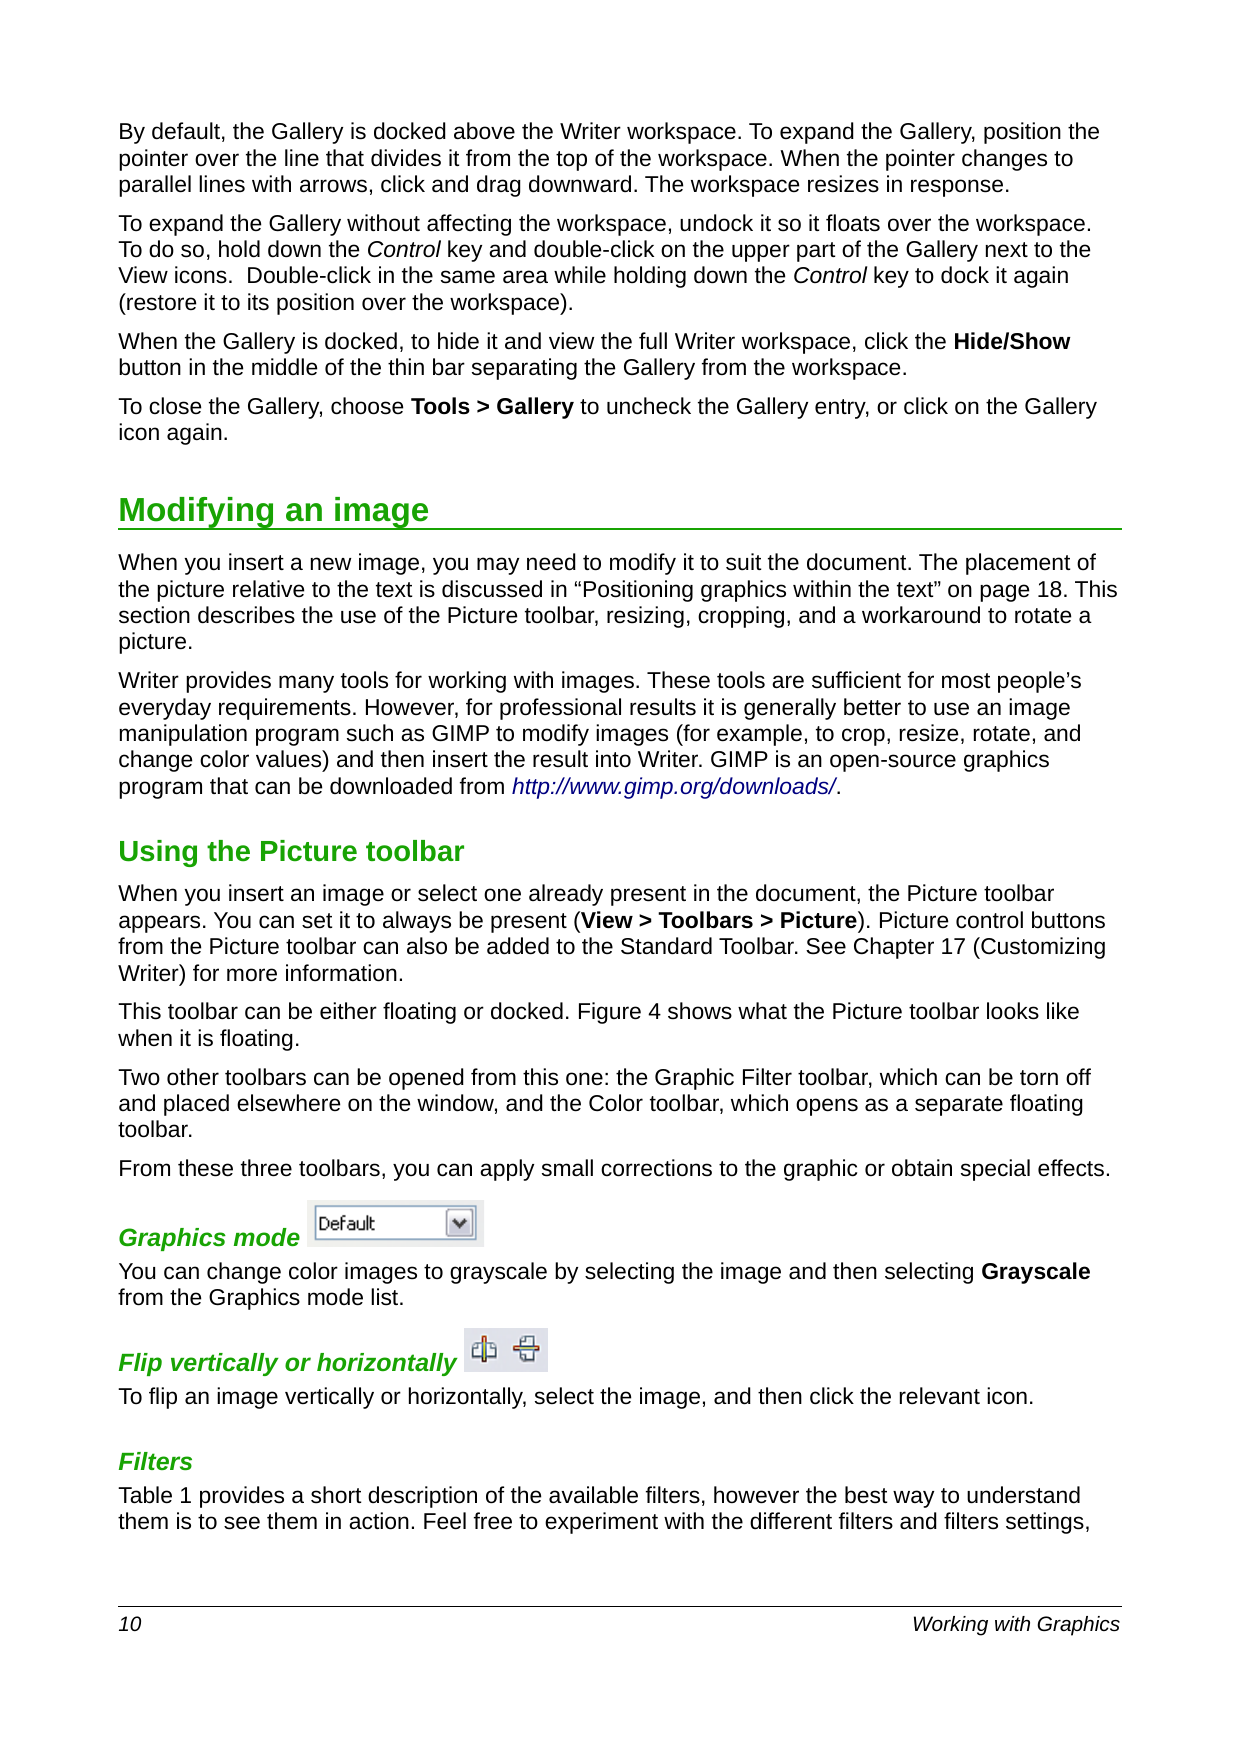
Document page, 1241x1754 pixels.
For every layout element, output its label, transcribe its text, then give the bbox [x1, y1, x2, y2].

text Two other toolbars can be opened from this one: the Graphic Filter toolbar, which can be torn off and placed elsewhere on the window, and the Color toolbar, which opens as a separate floating toolbar. [118, 1063, 1122, 1143]
text When you insert a new image, you may need to modify it to suit the document. The placement of the picture relative to the text is discussed in “Positioning graphics within the text” on page 18. This section describes the use of the Picture toolbar, resizing, cropping, and a workaround to rotate a picture. [118, 549, 1122, 655]
text When the Gallery is docked, to hide it and view the full Writer workspace, click the Hide/Show button in the middle of the thin bar separating the Gallery from the workspace. [118, 328, 1122, 380]
subtitle Filters [118, 1447, 1122, 1476]
text You can change color images to grayscale by selecting the image and then selecting Grayscale from the Graphics mode list. [118, 1258, 1122, 1310]
picture [464, 1328, 548, 1372]
subtitle Graphics mode [118, 1200, 1122, 1251]
text From these three toolbars, you can apply small corrections to the graphic or obtain special effects. [118, 1155, 1122, 1181]
text This toolbar can be either floating or docked. Figure 4 shows what the Picture toolbar looks like when it is floating. [118, 998, 1122, 1051]
text To flip an image vertically or horizontally, select the image, and then click the relevant icon. [118, 1383, 1122, 1409]
text By default, the Gallery is docked above the Writer workspace. To expand the Gallery, position the pointer over the line that divides it from the top of the workspace. When the pointer changes to parallel lines with arrows, click and drag downward. The workspace resizes in response. [118, 118, 1122, 197]
text To expand the Gallery without affecting the workspace, undock it so it floats over the workspace. To do so, hold down the Control key and double-click on the upper part of the Gallery next to the View icons. Double-click in the same area while holding down the Control key to dock it again (restore it to its position over the workspace). [118, 210, 1122, 315]
subtitle Flip vertically or horizontally [118, 1329, 1122, 1377]
text When you insert an image or select one already present in the document, the Picture toolbar appears. You can set it to always be present (View > Toolbars > Picture). Picture control buttons from the Picture toolbar can also be added to the Standard Toolbar. See Chapter 17 (Customizing Writer) for more information. [118, 880, 1122, 986]
text Writer provides many tools for working with images. These tools are sufficient for most people’s everyday requirements. However, for professional results it is generally better to use an image manipulation program such as GIMP to modify images (for example, to crop, resize, rotate, and change color values) and then insert the result into Writer. GIMP is an open-source graphics program that can be downloaded from http://www.gimp.org/downloads/. [118, 667, 1122, 799]
picture [307, 1200, 485, 1247]
text Table 1 provides a short description of the available filters, however the best way to understand them is to see them in action. Feel free to experiment with the different filters and filters settings, [118, 1482, 1122, 1535]
text To close the Gallery, choose Tools > Gallery to uncheck the Gallery entry, or click on the Gallery icon again. [118, 393, 1122, 446]
subtitle Modifying an image [118, 490, 1122, 528]
subtitle Using the Picture toolbar [118, 834, 1122, 868]
